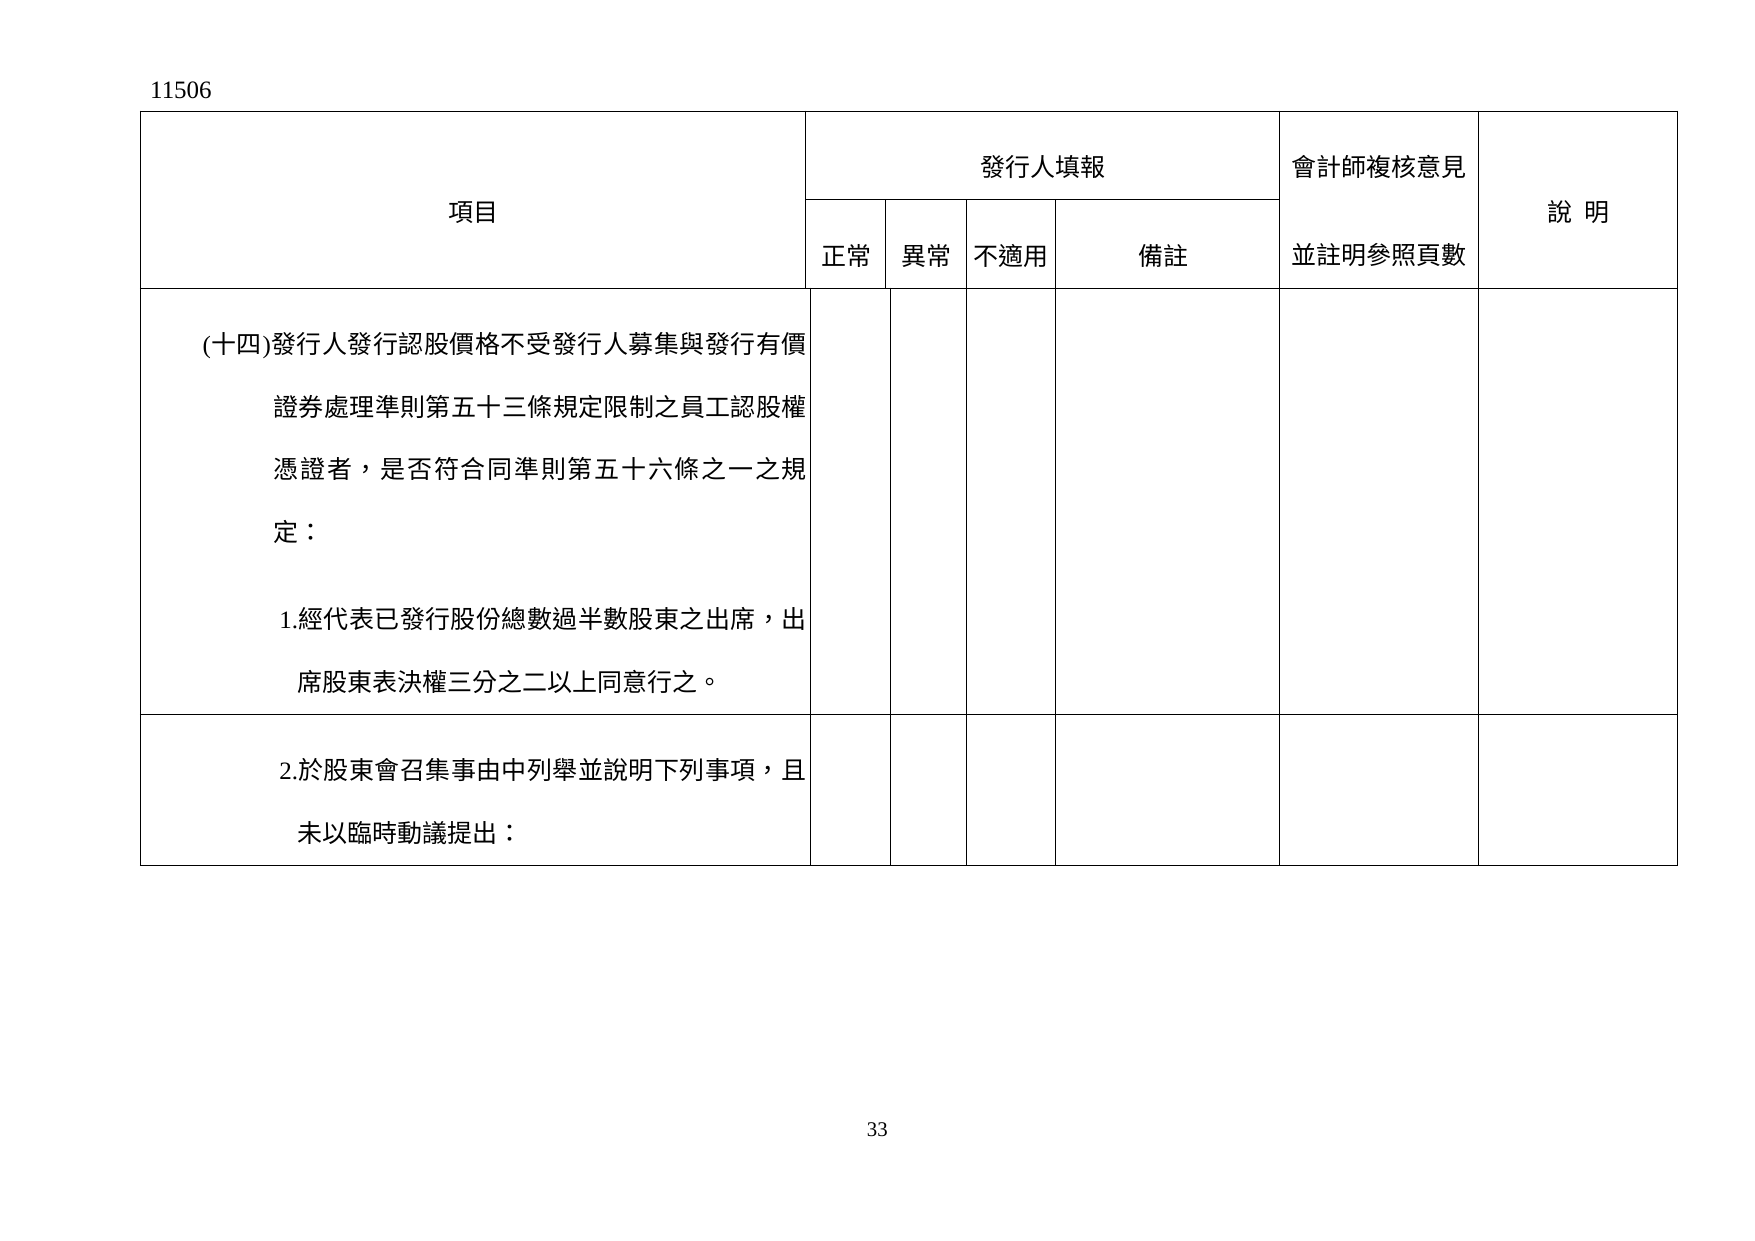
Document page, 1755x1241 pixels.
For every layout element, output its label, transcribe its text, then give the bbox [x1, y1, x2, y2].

table_header 說 明 [1479, 112, 1677, 288]
table_cell [811, 715, 890, 865]
table_cell [891, 289, 966, 714]
table_cell 2.於股東會召集事由中列舉並說明下列事項，且未以臨時動議提出： [141, 715, 810, 865]
table_cell 異常 [886, 200, 966, 288]
table_cell [1280, 715, 1478, 865]
table_cell (十四)發行人發行認股價格不受發行人募集與發行有價證券處理準則第五十三條規定限制之員工認股權憑證者，是否符合同準則第五十六條之一之規定： 1.經代表已發行股份總數過半數股東之出席，出席股東表決權三分之二以上同意行之。 [141, 289, 810, 714]
table_cell [1056, 289, 1279, 714]
table_cell 正常 [806, 200, 885, 288]
table_cell [1479, 715, 1677, 865]
table_cell [891, 715, 966, 865]
table_cell [967, 289, 1055, 714]
table_cell 不適用 [967, 200, 1055, 288]
table_cell [967, 715, 1055, 865]
table_header 項目 [141, 112, 805, 288]
table_header 發行人填報 [806, 112, 1279, 199]
table_cell [1280, 289, 1478, 714]
table_cell [1479, 289, 1677, 714]
table_cell 備註 [1056, 200, 1279, 288]
table_header 會計師複核意見 並註明參照頁數 [1280, 112, 1478, 288]
table_cell [811, 289, 890, 714]
table_cell [1056, 715, 1279, 865]
